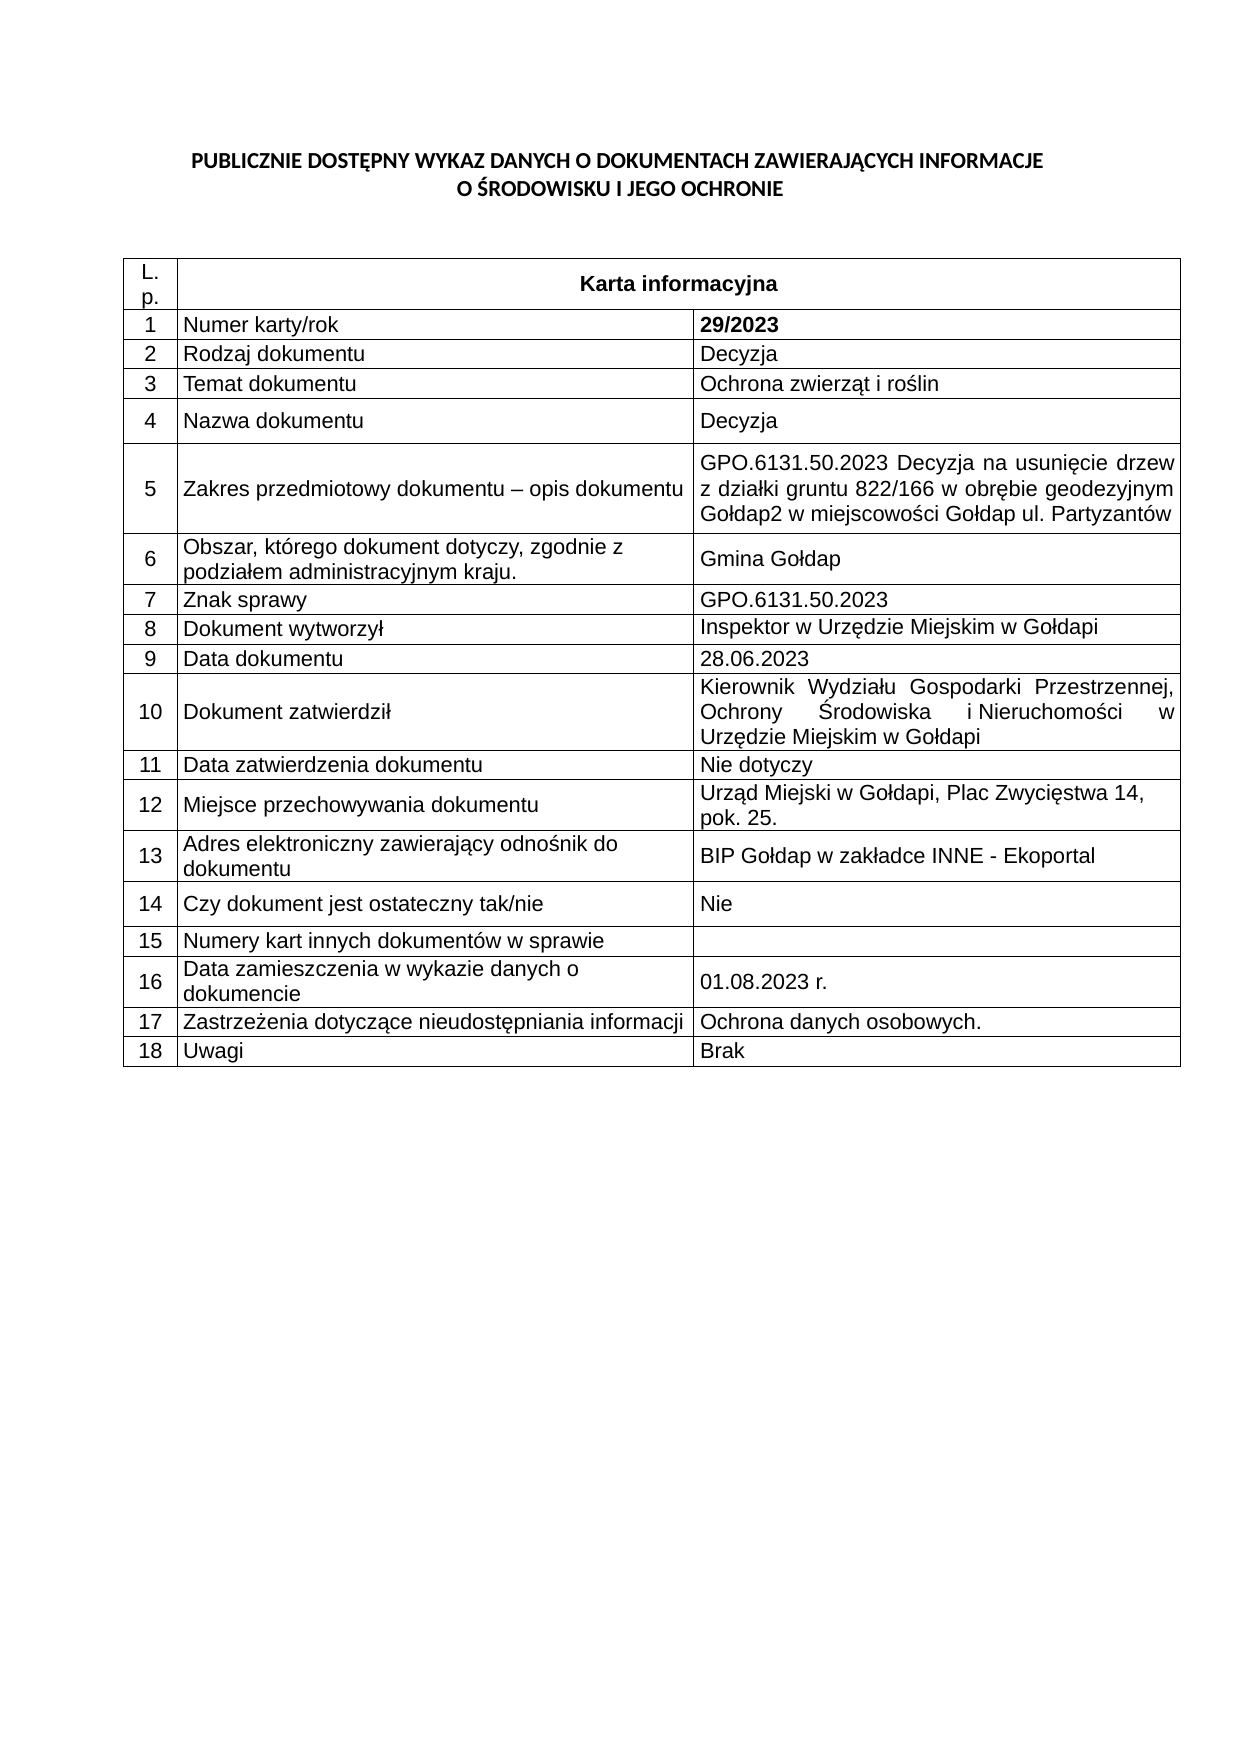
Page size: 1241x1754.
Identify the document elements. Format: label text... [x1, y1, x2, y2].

table_cell 5 [124, 444, 177, 533]
table_cell Adres elektroniczny zawierający odnośnik do dokumentu [178, 831, 693, 881]
table_cell Data zamieszczenia w wykazie danych o dokumencie [178, 957, 693, 1006]
table_cell [694, 927, 1180, 956]
table_cell 2 [124, 340, 177, 368]
table_cell Numer karty/rok [178, 310, 693, 339]
table_cell Temat dokumentu [178, 369, 693, 398]
table_cell Znak sprawy [178, 585, 693, 614]
table_cell Uwagi [178, 1037, 693, 1066]
table_cell 18 [124, 1037, 177, 1066]
table_cell GPO.6131.50.2023 Decyzja na usunięcie drzew z działki gruntu 822/166 w obrębie geodezyjnym Gołdap2 w miejscowości Gołdap ul. Partyzantów [694, 444, 1180, 533]
table_cell 1 [124, 310, 177, 339]
table_cell Numery kart innych dokumentów w sprawie [178, 927, 693, 956]
table_cell Dokument zatwierdził [178, 674, 693, 749]
table_cell 13 [124, 831, 177, 881]
table_cell Zakres przedmiotowy dokumentu – opis dokumentu [178, 444, 693, 533]
table_cell Nazwa dokumentu [178, 399, 693, 442]
table_cell 28.06.2023 [694, 645, 1180, 673]
table_cell Urząd Miejski w Gołdapi, Plac Zwycięstwa 14, pok. 25. [694, 780, 1180, 830]
table_cell 3 [124, 369, 177, 398]
text PUBLICZNIE DOSTĘPNY WYKAZ DANYCH O DOKUMENTACH ZAWIERAJĄCYCH INFORMACJE O ŚRODOWISKU I JEGO OCHRONIE [118, 146, 1122, 202]
table_cell Kierownik Wydziału Gospodarki Przestrzennej, Ochrony Środowiska i Nieruchomości w Urzędzie Miejskim w Gołdapi [694, 674, 1180, 749]
table_cell Brak [694, 1037, 1180, 1066]
table_cell Zastrzeżenia dotyczące nieudostępniania informacji [178, 1008, 693, 1036]
table_cell 6 [124, 534, 177, 584]
table_cell Ochrona zwierząt i roślin [694, 369, 1180, 398]
table_cell Czy dokument jest ostateczny tak/nie [178, 882, 693, 926]
table_cell 17 [124, 1008, 177, 1036]
table_cell Nie [694, 882, 1180, 926]
table_cell GPO.6131.50.2023 [694, 585, 1180, 614]
table_cell Decyzja [694, 340, 1180, 368]
table_cell 15 [124, 927, 177, 956]
table_cell Ochrona danych osobowych. [694, 1008, 1180, 1036]
table_header L. p. [124, 259, 177, 309]
table_cell 14 [124, 882, 177, 926]
table_cell Data zatwierdzenia dokumentu [178, 751, 693, 779]
table_cell 11 [124, 751, 177, 779]
table_cell 12 [124, 780, 177, 830]
table_cell Gmina Gołdap [694, 534, 1180, 584]
table_cell 4 [124, 399, 177, 442]
table_cell 8 [124, 615, 177, 644]
table_cell 29/2023 [694, 310, 1180, 339]
table_cell Inspektor w Urzędzie Miejskim w Gołdapi [694, 615, 1180, 644]
table_cell Decyzja [694, 399, 1180, 442]
table_cell 01.08.2023 r. [694, 957, 1180, 1006]
table_cell Nie dotyczy [694, 751, 1180, 779]
table_cell 10 [124, 674, 177, 749]
table_cell Data dokumentu [178, 645, 693, 673]
table_cell Rodzaj dokumentu [178, 340, 693, 368]
table_cell 7 [124, 585, 177, 614]
table_cell Dokument wytworzył [178, 615, 693, 644]
table_header Karta informacyjna [178, 259, 1180, 309]
table_cell 16 [124, 957, 177, 1006]
table_cell BIP Gołdap w zakładce INNE - Ekoportal [694, 831, 1180, 881]
table_cell Miejsce przechowywania dokumentu [178, 780, 693, 830]
table_cell 9 [124, 645, 177, 673]
table_cell Obszar, którego dokument dotyczy, zgodnie z podziałem administracyjnym kraju. [178, 534, 693, 584]
